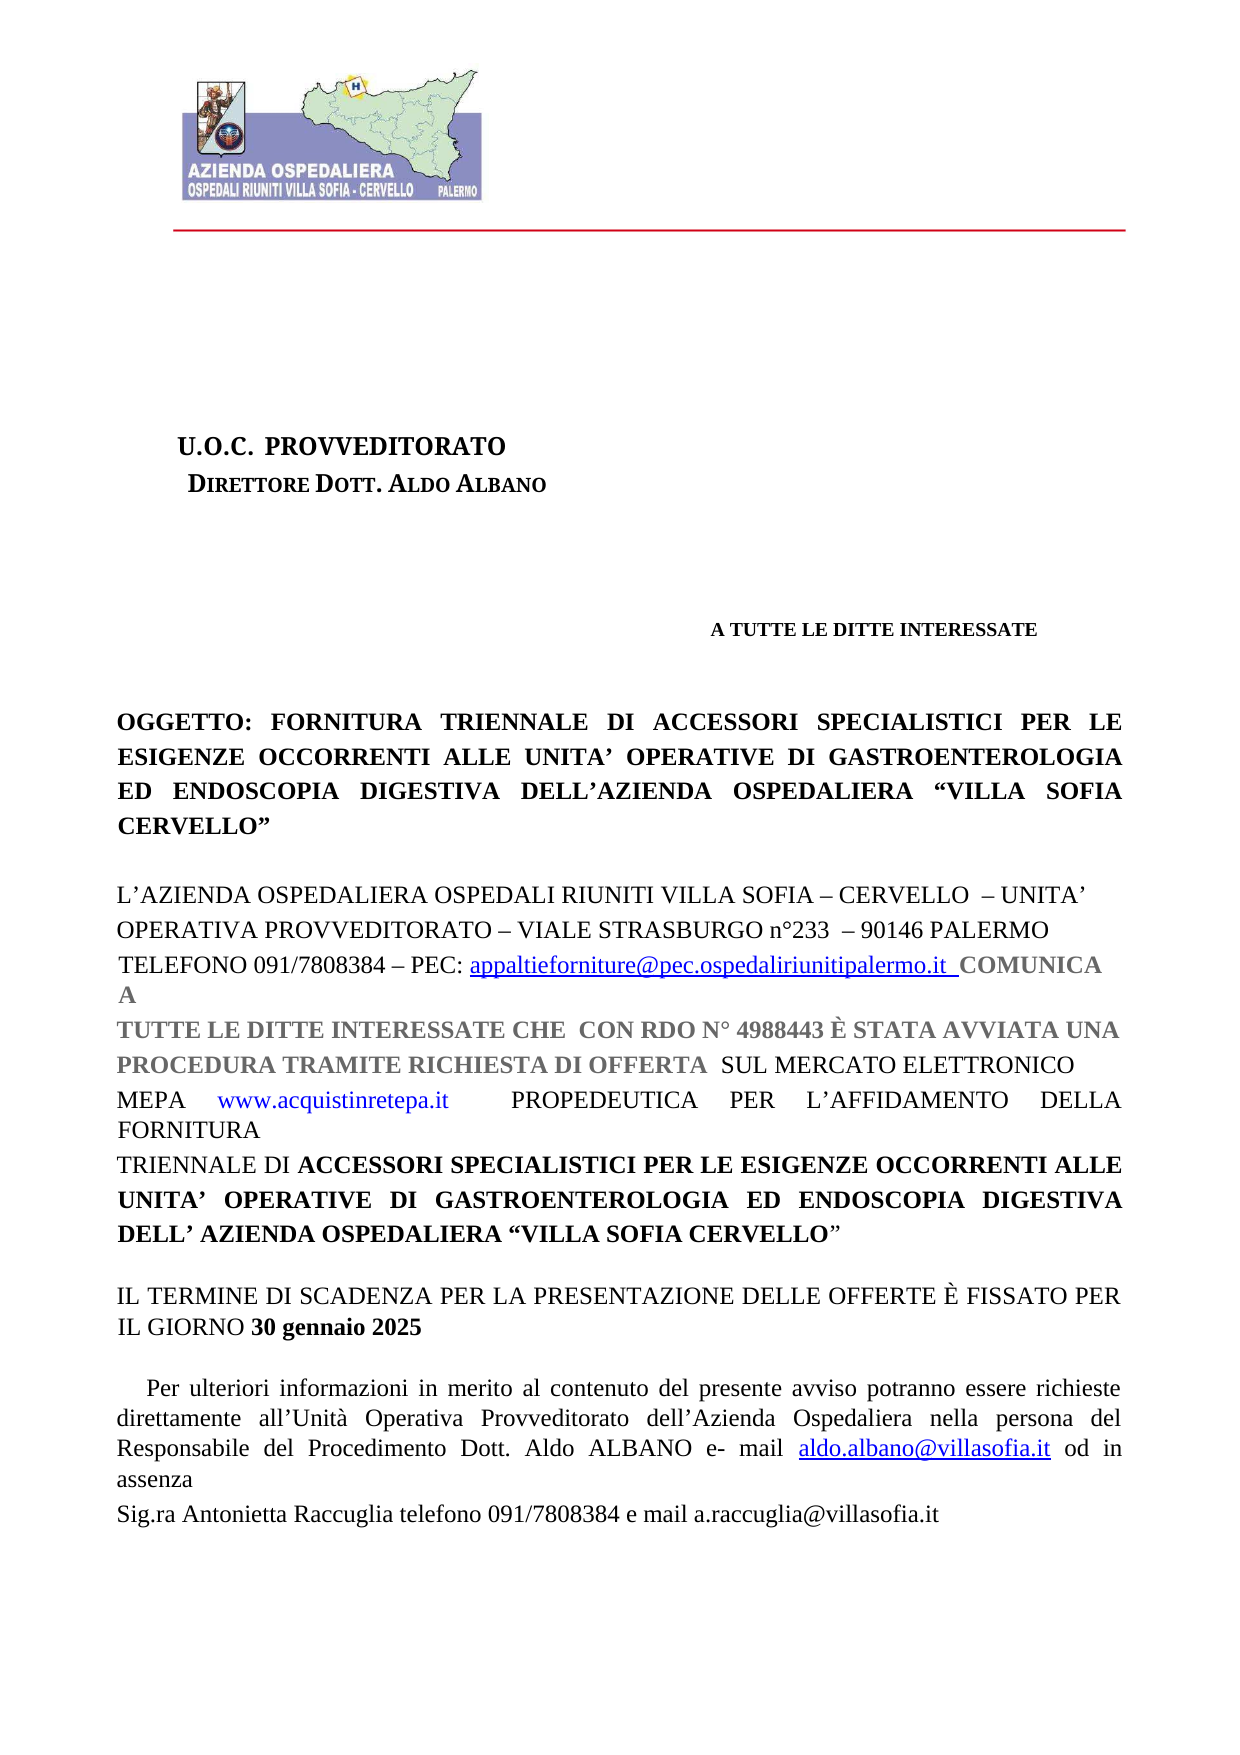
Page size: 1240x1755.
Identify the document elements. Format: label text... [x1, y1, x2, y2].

text OGGETTO: FORNITURA TRIENNALE DI ACCESSORI SPECIALISTICI PER LE ESIGENZE OCCORRENTI ALLE UNITA’ OPERATIVE DI GASTROENTEROLOGIA ED ENDOSCOPIA DIGESTIVA DELL’AZIENDA OSPEDALIERA “VILLA SOFIA CERVELLO” [116, 707, 1124, 840]
text MEPA www.acquistinretepa.it PROPEDEUTICA PER L’AFFIDAMENTO DELLA FORNITURA [116, 1085, 1122, 1144]
text OPERATIVA PROVVEDITORATO – VIALE STRASBURGO n°233 – 90146 PALERMO [116, 915, 1122, 944]
text DIRETTORE DOTT. ALDO ALBANO [177, 465, 1122, 499]
text L’AZIENDA OSPEDALIERA OSPEDALI RIUNITI VILLA SOFIA – CERVELLO – UNITA’ [116, 880, 1122, 909]
text U.O.C. PROVVEDITORATO [177, 428, 1122, 462]
text Sig.ra Antonietta Raccuglia telefono 091/7808384 e mail a.raccuglia@villasofia.it [116, 1499, 1122, 1528]
text PROCEDURA TRAMITE RICHIESTA DI OFFERTA SUL MERCATO ELETTRONICO [116, 1050, 1123, 1079]
text TELEFONO 091/7808384 – PEC: appaltieforniture@pec.ospedaliriunitipalermo.it COMUNICA A [118, 950, 1122, 1009]
text A TUTTE LE DITTE INTERESSATE [177, 613, 1122, 642]
text TRIENNALE DI ACCESSORI SPECIALISTICI PER LE ESIGENZE OCCORRENTI ALLE UNITA’ OPERATIVE DI GASTROENTEROLOGIA ED ENDOSCOPIA DIGESTIVA DELL’ AZIENDA OSPEDALIERA “VILLA SOFIA CERVELLO” [116, 1150, 1124, 1248]
text IL TERMINE DI SCADENZA PER LA PRESENTAZIONE DELLE OFFERTE È FISSATO PER IL GIORNO 30 gennaio 2025 [116, 1281, 1122, 1341]
text Per ulteriori informazioni in merito al contenuto del presente avviso potranno essere richieste direttamente all’Unità Operativa Provveditorato dell’Azienda Ospedaliera nella persona del Responsabile del Procedimento Dott. Aldo ALBANO e- mail aldo.albano@villasofia.it od in assenza [116, 1373, 1122, 1493]
text TUTTE LE DITTE INTERESSATE CHE CON RDO N° 4988443 È STATA AVVIATA UNA [116, 1015, 1123, 1044]
